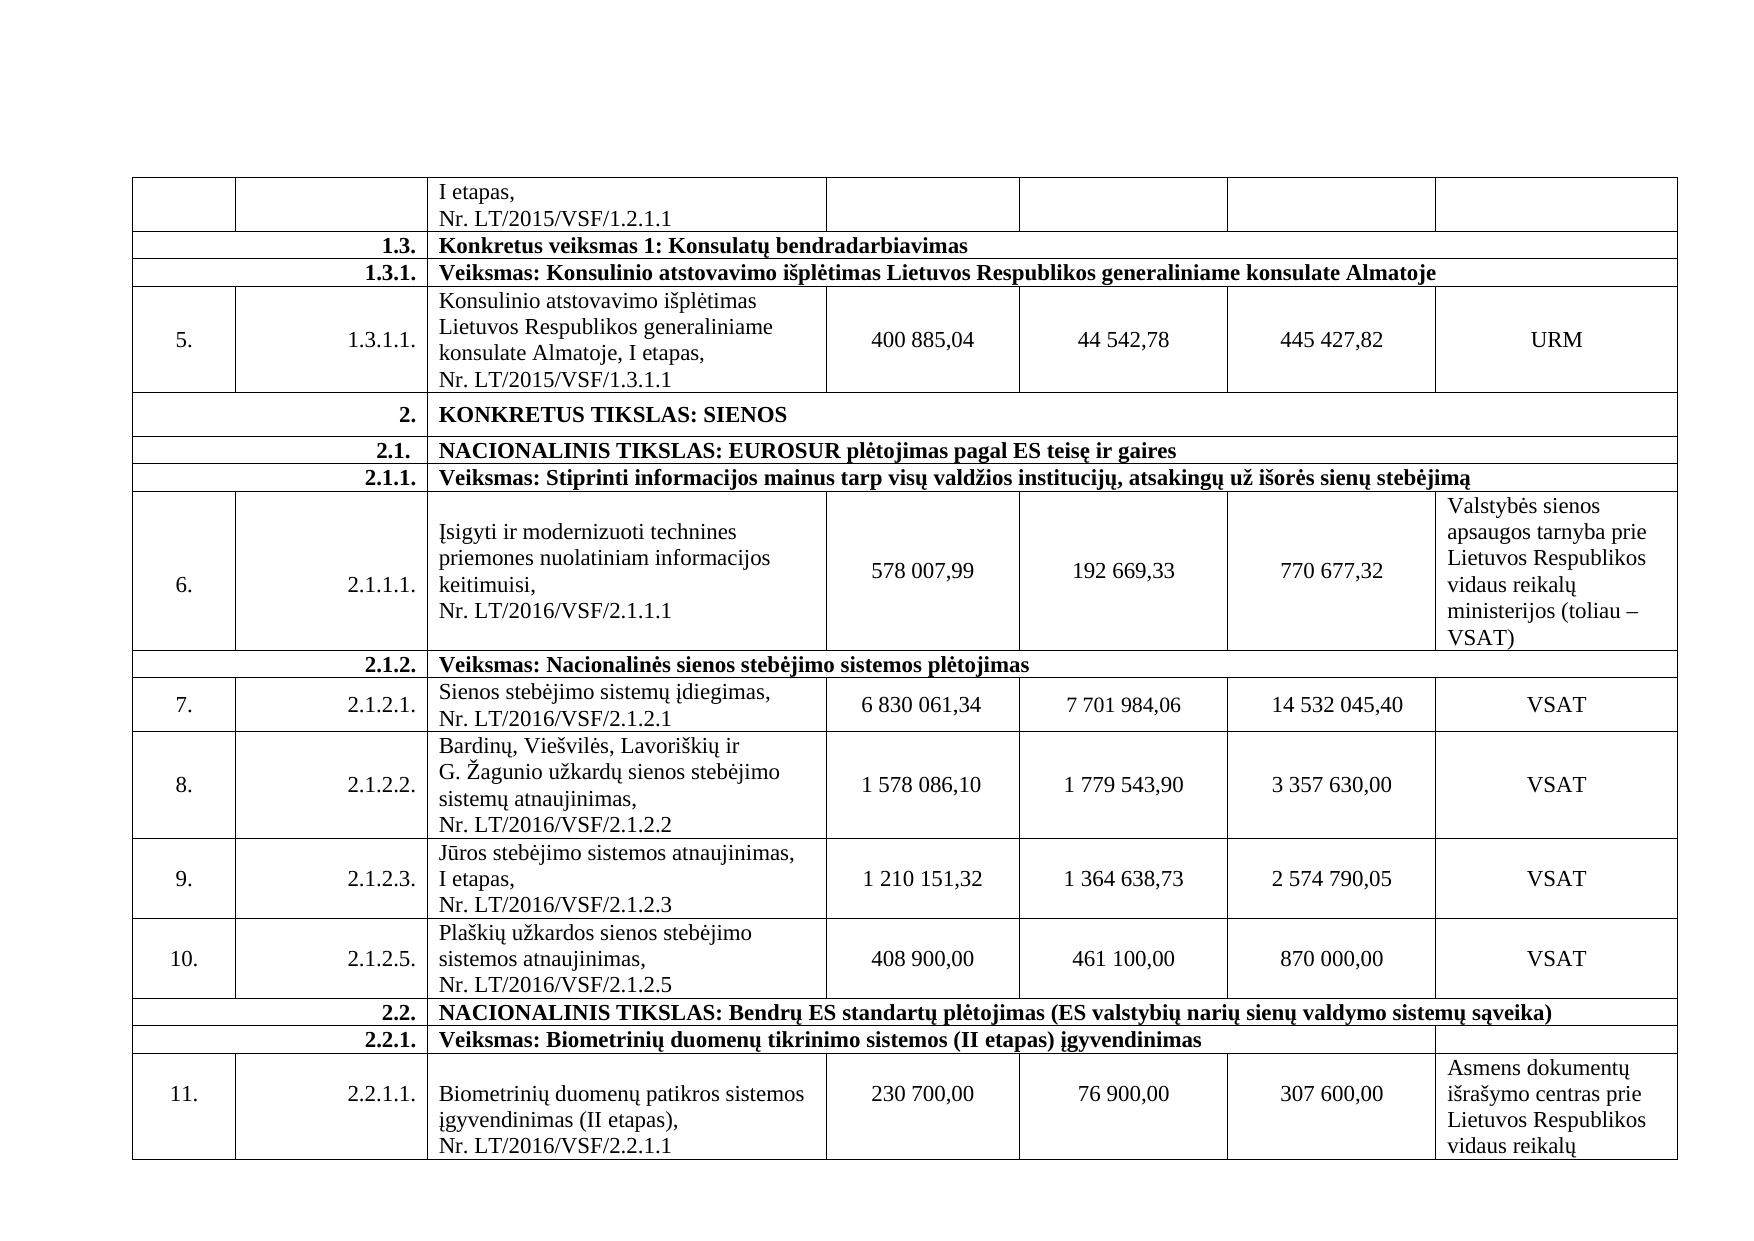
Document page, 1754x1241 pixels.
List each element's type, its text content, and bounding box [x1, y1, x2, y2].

table_cell Asmens dokumentų išrašymo centras prie Lietuvos Respublikos vidaus reikalų [1436, 1054, 1677, 1159]
table_cell VSAT [1436, 732, 1677, 837]
table_cell 2.2.1.1. [236, 1054, 427, 1159]
table_cell 192 669,33 [1020, 492, 1227, 650]
table_cell 2.2.1. [133, 1026, 427, 1052]
table_cell I etapas, Nr. LT/2015/VSF/1.2.1.1 [428, 178, 826, 231]
table_cell 1 364 638,73 [1020, 839, 1227, 918]
table_cell 11. [133, 1054, 235, 1159]
table_cell 445 427,82 [1228, 287, 1435, 392]
table_cell Konsulinio atstovavimo išplėtimas Lietuvos Respublikos generaliniame konsulate Almatoje, I etapas, Nr. LT/2015/VSF/1.3.1.1 [428, 287, 826, 392]
table_cell 1 578 086,10 [827, 732, 1019, 837]
table_cell 76 900,00 [1020, 1054, 1227, 1159]
table_cell [1436, 178, 1677, 231]
table_cell [1436, 1026, 1677, 1052]
table_cell [133, 178, 235, 231]
table_cell 7. [133, 678, 235, 731]
table_cell 2.1.1.1. [236, 492, 427, 650]
table_cell KONKRETUS TIKSLAS: SIENOS [428, 393, 1677, 436]
table_cell 2.1.2.2. [236, 732, 427, 837]
table_cell Sienos stebėjimo sistemų įdiegimas, Nr. LT/2016/VSF/2.1.2.1 [428, 678, 826, 731]
table_cell Valstybės sienos apsaugos tarnyba prie Lietuvos Respublikos vidaus reikalų ministerijos (toliau – VSAT) [1436, 492, 1677, 650]
table_cell 1.3. [133, 232, 427, 258]
table_cell 230 700,00 [827, 1054, 1019, 1159]
table_cell [1228, 178, 1435, 231]
table_cell NACIONALINIS TIKSLAS: EUROSUR plėtojimas pagal ES teisę ir gaires [428, 437, 1677, 463]
table_cell Jūros stebėjimo sistemos atnaujinimas, I etapas, Nr. LT/2016/VSF/2.1.2.3 [428, 839, 826, 918]
table_cell [1020, 178, 1227, 231]
table_cell Veiksmas: Biometrinių duomenų tikrinimo sistemos (II etapas) įgyvendinimas [428, 1026, 1435, 1052]
table_cell 2.1.2.5. [236, 919, 427, 998]
table_cell [827, 178, 1019, 231]
table_cell 2.1.2.3. [236, 839, 427, 918]
table_cell 6. [133, 492, 235, 650]
table_cell 2.1.2. [133, 651, 427, 677]
table_cell 9. [133, 839, 235, 918]
table_cell VSAT [1436, 678, 1677, 731]
table_cell 461 100,00 [1020, 919, 1227, 998]
table_cell Veiksmas: Konsulinio atstovavimo išplėtimas Lietuvos Respublikos generaliniame konsulate Almatoje [428, 259, 1677, 286]
table_cell 1.3.1.1. [236, 287, 427, 392]
table_cell 10. [133, 919, 235, 998]
table_cell 770 677,32 [1228, 492, 1435, 650]
table_cell 2.1. [133, 437, 427, 463]
table_cell [236, 178, 427, 231]
table_cell 2.2. [133, 999, 427, 1025]
table_cell Įsigyti ir modernizuoti technines priemones nuolatiniam informacijos keitimuisi, Nr. LT/2016/VSF/2.1.1.1 [428, 492, 826, 650]
table_cell URM [1436, 287, 1677, 392]
table_cell VSAT [1436, 839, 1677, 918]
table_cell Bardinų, Viešvilės, Lavoriškių ir G. Žagunio užkardų sienos stebėjimo sistemų atnaujinimas, Nr. LT/2016/VSF/2.1.2.2 [428, 732, 826, 837]
table_cell 2.1.2.1. [236, 678, 427, 731]
table_cell 578 007,99 [827, 492, 1019, 650]
table_cell 1 210 151,32 [827, 839, 1019, 918]
table_cell NACIONALINIS TIKSLAS: Bendrų ES standartų plėtojimas (ES valstybių narių sienų valdymo sistemų sąveika) [428, 999, 1677, 1025]
table_cell 7 701 984,06 [1020, 678, 1227, 731]
table_cell 870 000,00 [1228, 919, 1435, 998]
table_cell Veiksmas: Nacionalinės sienos stebėjimo sistemos plėtojimas [428, 651, 1677, 677]
table_cell Plaškių užkardos sienos stebėjimo sistemos atnaujinimas, Nr. LT/2016/VSF/2.1.2.5 [428, 919, 826, 998]
table_cell 307 600,00 [1228, 1054, 1435, 1159]
table_cell Biometrinių duomenų patikros sistemos įgyvendinimas (II etapas), Nr. LT/2016/VSF/2.2.1.1 [428, 1054, 826, 1159]
table_cell 6 830 061,34 [827, 678, 1019, 731]
table_cell 2. [133, 393, 427, 436]
table_cell 1 779 543,90 [1020, 732, 1227, 837]
table_cell 408 900,00 [827, 919, 1019, 998]
table_cell 2 574 790,05 [1228, 839, 1435, 918]
table_cell 44 542,78 [1020, 287, 1227, 392]
table_cell 400 885,04 [827, 287, 1019, 392]
table_cell Veiksmas: Stiprinti informacijos mainus tarp visų valdžios institucijų, atsakingų už išorės sienų stebėjimą [428, 464, 1677, 491]
table_cell Konkretus veiksmas 1: Konsulatų bendradarbiavimas [428, 232, 1677, 258]
table_cell 3 357 630,00 [1228, 732, 1435, 837]
table_cell 2.1.1. [133, 464, 427, 491]
table_cell VSAT [1436, 919, 1677, 998]
table_cell 1.3.1. [133, 259, 427, 286]
table_cell 5. [133, 287, 235, 392]
table_cell 8. [133, 732, 235, 837]
table_cell 14 532 045,40 [1228, 678, 1435, 731]
